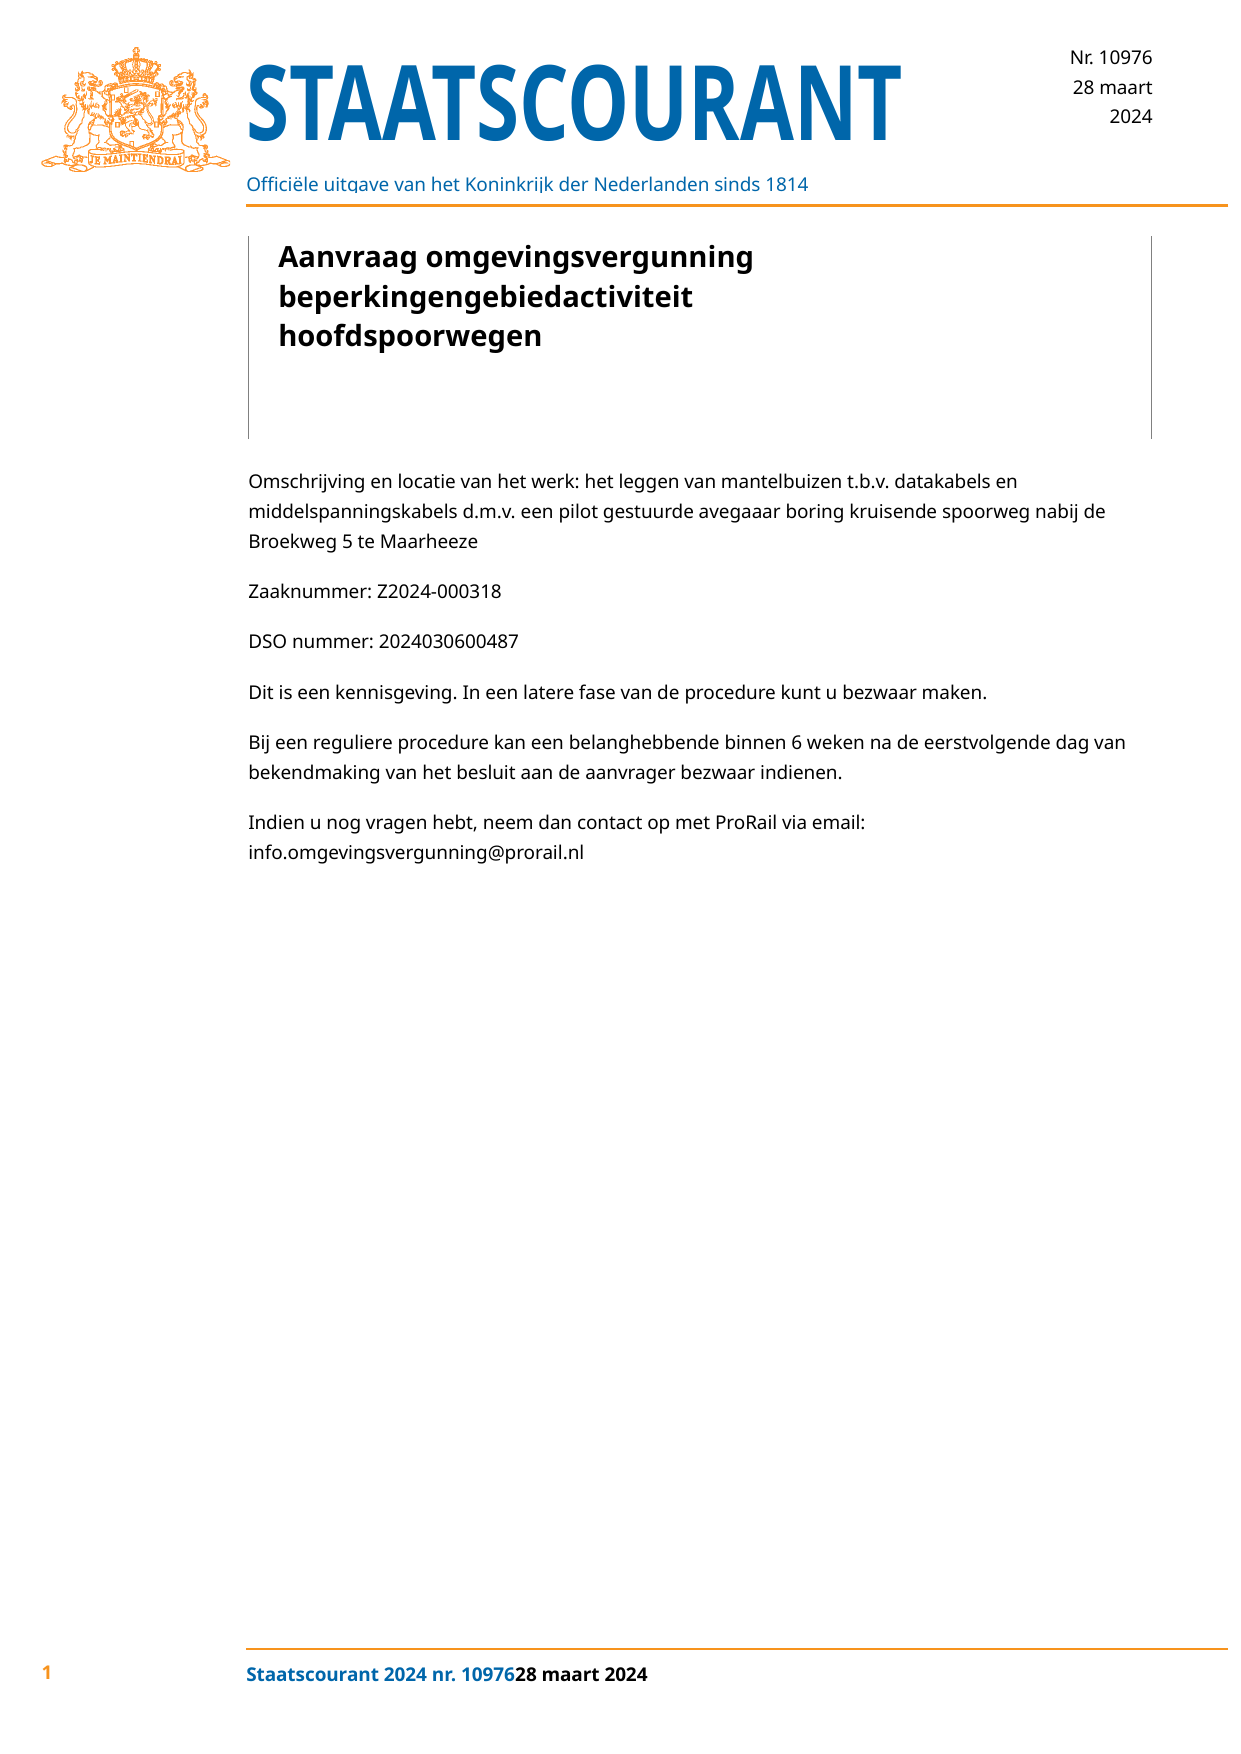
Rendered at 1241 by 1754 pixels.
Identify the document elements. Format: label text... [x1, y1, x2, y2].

picture [912, 236, 1090, 414]
text Omschrijving en locatie van het werk: het leggen van mantelbuizen t.b.v. datakabels en middelspanningskabels d.m.v. een pilot gestuurde avegaaar boring kruisende spoorweg nabij de Broekweg 5 te Maarheeze [248, 469, 1152, 553]
picture [41, 47, 231, 172]
text DSO nummer: 2024030600487 [248, 629, 1152, 654]
table_header [1090, 236, 1151, 413]
text Dit is een kennisgeving. In een latere fase van de procedure kunt u bezwaar maken. [248, 679, 1152, 705]
table_header Aanvraag omgevingsvergunning beperkingengebiedactiviteit hoofdspoorwegen [249, 236, 850, 439]
text Indien u nog vragen hebt, neem dan contact op met ProRail via email: info.omgevingsvergunning@prorail.nl [248, 809, 1152, 865]
table_header [850, 236, 912, 413]
text Bij een reguliere procedure kan een belanghebbende binnen 6 weken na de eerstvolgende dag van bekendmaking van het besluit aan de aanvrager bezwaar indienen. [248, 729, 1152, 785]
text Zaaknummer: Z2024-000318 [248, 578, 1152, 604]
table_header [850, 414, 1151, 439]
